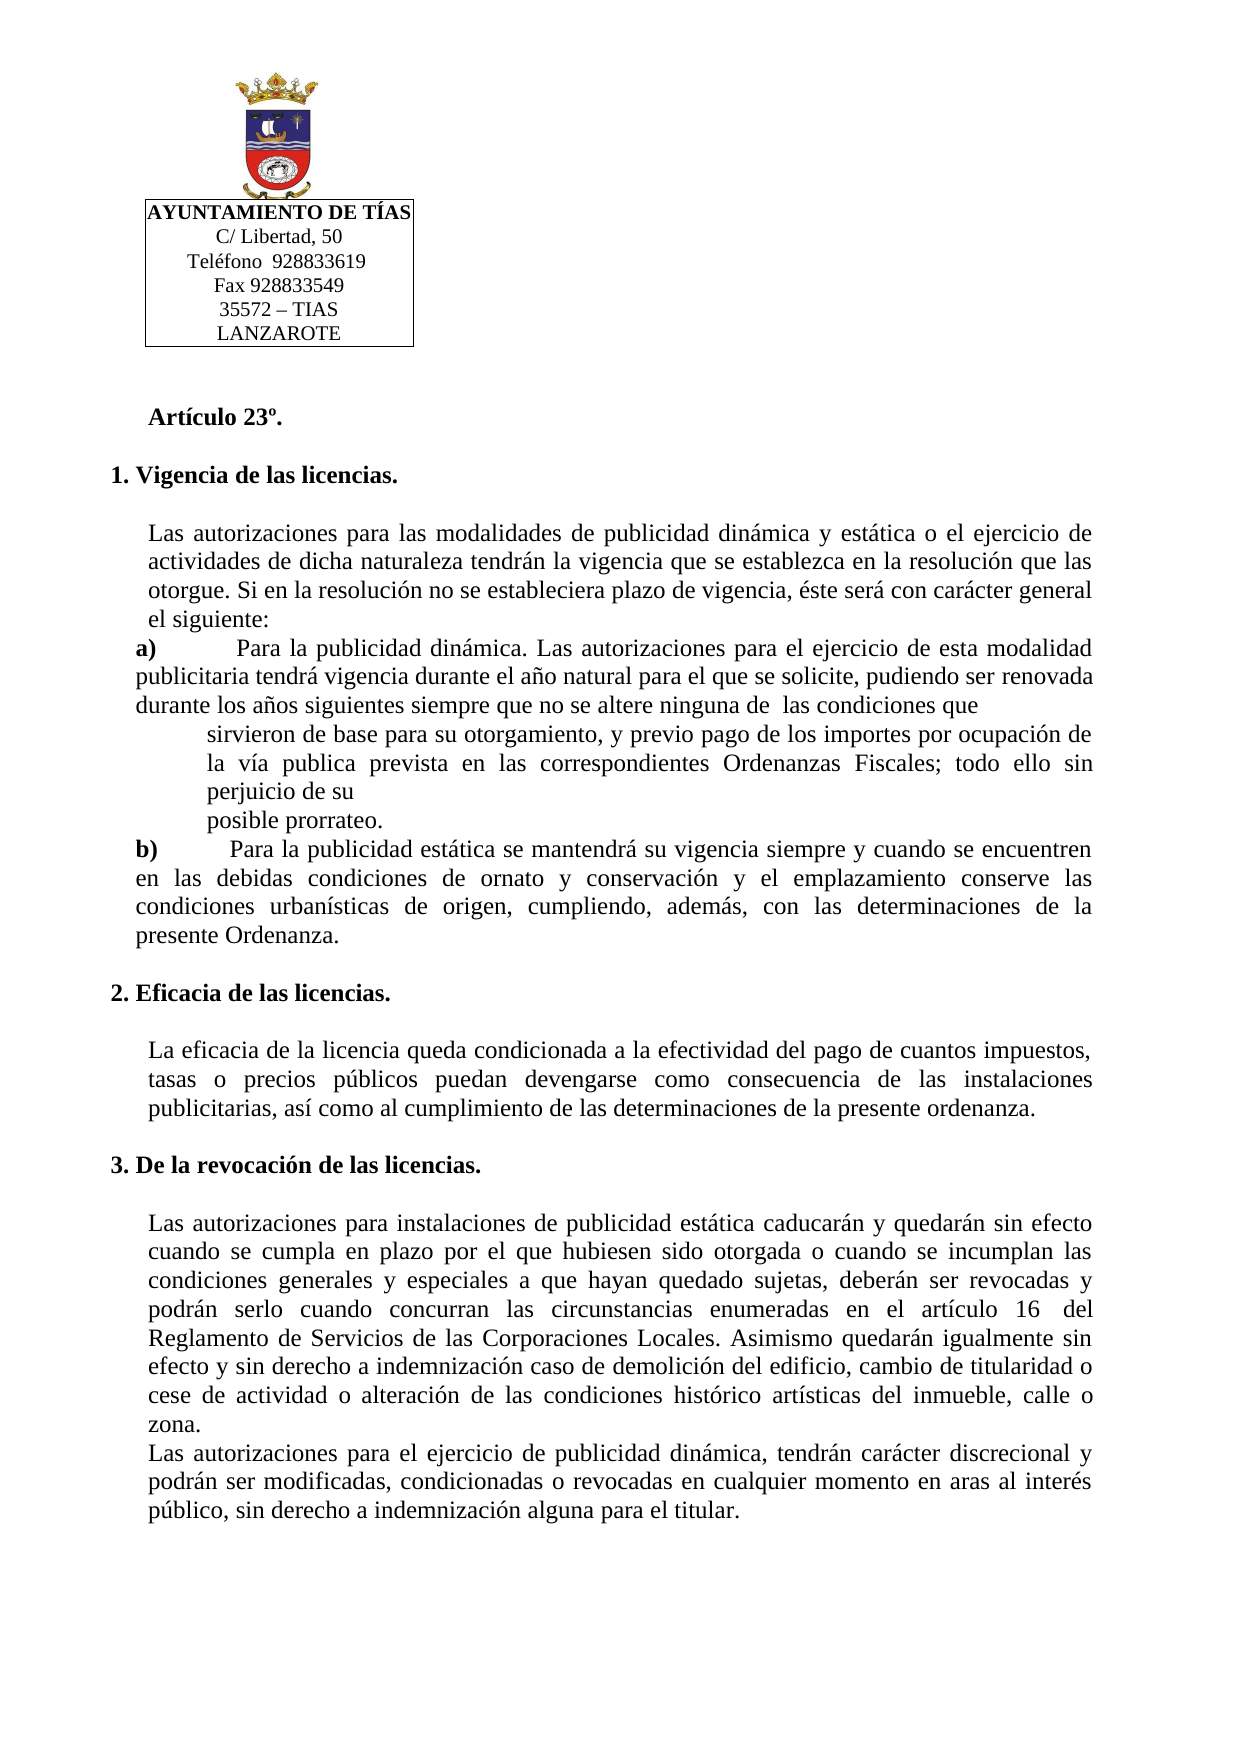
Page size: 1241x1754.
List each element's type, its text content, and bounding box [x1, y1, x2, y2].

text Las autorizaciones para las modalidades de publicidad dinámica y estática o el ejercicio de actividades de dicha naturaleza tendrán la vigencia que se establezca en la resolución que las otorgue. Si en la resolución no se estableciera plazo de vigencia, éste será con carácter general el siguiente: [148, 518, 1093, 633]
text Las autorizaciones para instalaciones de publicidad estática caducarán y quedarán sin efecto cuando se cumpla en plazo por el que hubiesen sido otorgada o cuando se incumplan las condiciones generales y especiales a que hayan quedado sujetas, deberán ser revocadas y podrán serlo cuando concurran las circunstancias enumeradas en el artículo 16 del Reglamento de Servicios de las Corporaciones Locales. Asimismo quedarán igualmente sin efecto y sin derecho a indemnización caso de demolición del edificio, cambio de titularidad o cese de actividad o alteración de las condiciones histórico artísticas del inmueble, calle o zona. [148, 1208, 1093, 1438]
text La eficacia de la licencia queda condicionada a la efectividad del pago de cuantos impuestos, tasas o precios públicos puedan devengarse como consecuencia de las instalaciones publicitarias, así como al cumplimiento de las determinaciones de la presente ordenanza. [148, 1035, 1093, 1121]
list Para la publicidad dinámica. Las autorizaciones para el ejercicio de esta modalidad publicitaria tendrá vigencia durante el año natural para el que se solicite, pudiendo ser renovada durante los años siguientes siempre que no se altere ninguna de las condiciones que [135, 633, 1093, 719]
text posible prorrateo. [207, 805, 1105, 834]
list Para la publicidad estática se mantendrá su vigencia siempre y cuando se encuentren en las debidas condiciones de ornato y conservación y el emplazamiento conserve las condiciones urbanísticas de origen, cumpliendo, además, con las determinaciones de la presente Ordenanza. [135, 834, 1093, 949]
list Vigencia de las licencias. [110, 460, 1105, 489]
list De la revocación de las licencias. [110, 1150, 1105, 1179]
text sirvieron de base para su otorgamiento, y previo pago de los importes por ocupación de la vía publica prevista en las correspondientes Ordenanzas Fiscales; todo ello sin perjuicio de su [207, 719, 1093, 805]
list Eficacia de las licencias. [110, 978, 1105, 1006]
text Las autorizaciones para el ejercicio de publicidad dinámica, tendrán carácter discrecional y podrán ser modificadas, condicionadas o revocadas en cualquier momento en aras al interés público, sin derecho a indemnización alguna para el titular. [148, 1438, 1093, 1524]
text Artículo 23º. [148, 402, 1105, 431]
